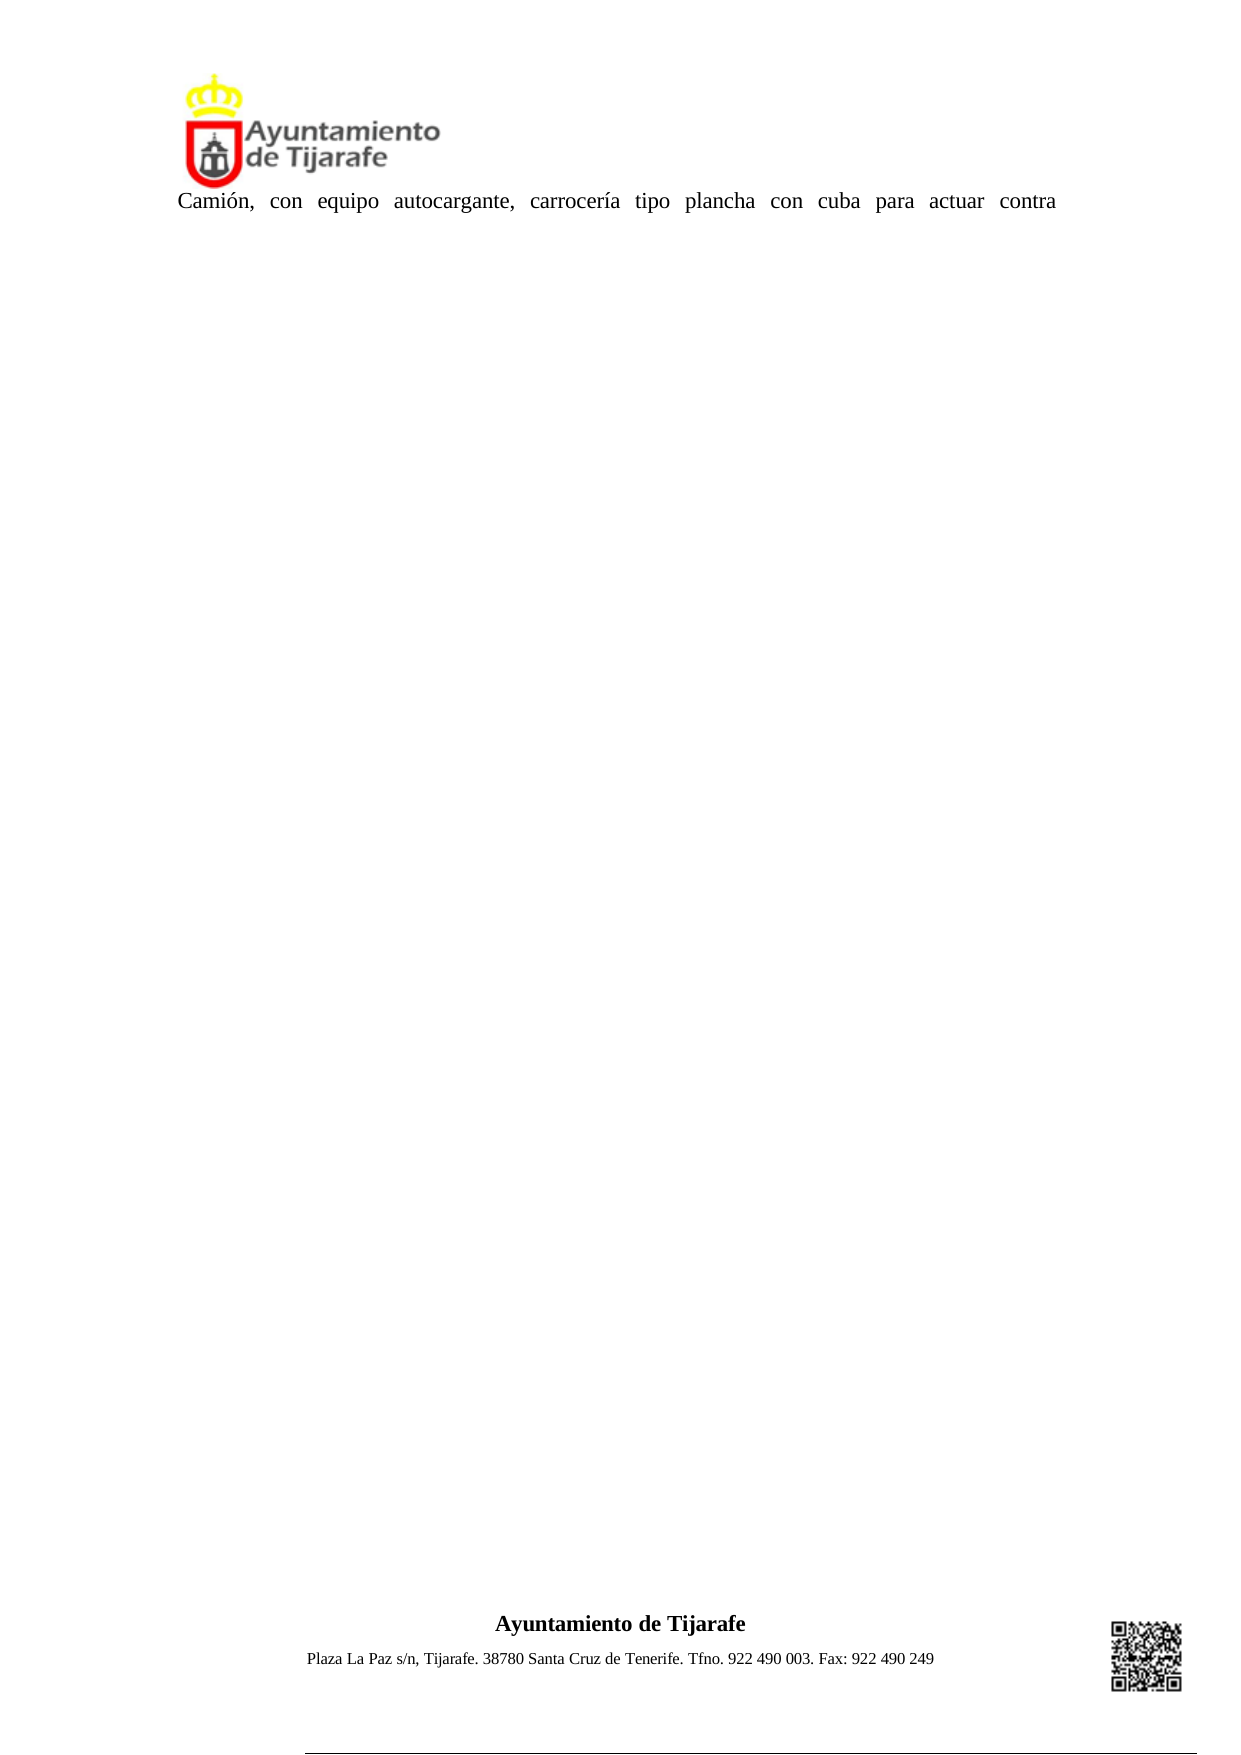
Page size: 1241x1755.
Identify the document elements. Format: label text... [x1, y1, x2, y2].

text Camión, con equipo autocargante, carrocería tipo plancha con cuba para actuar contra [177, 187, 1063, 214]
